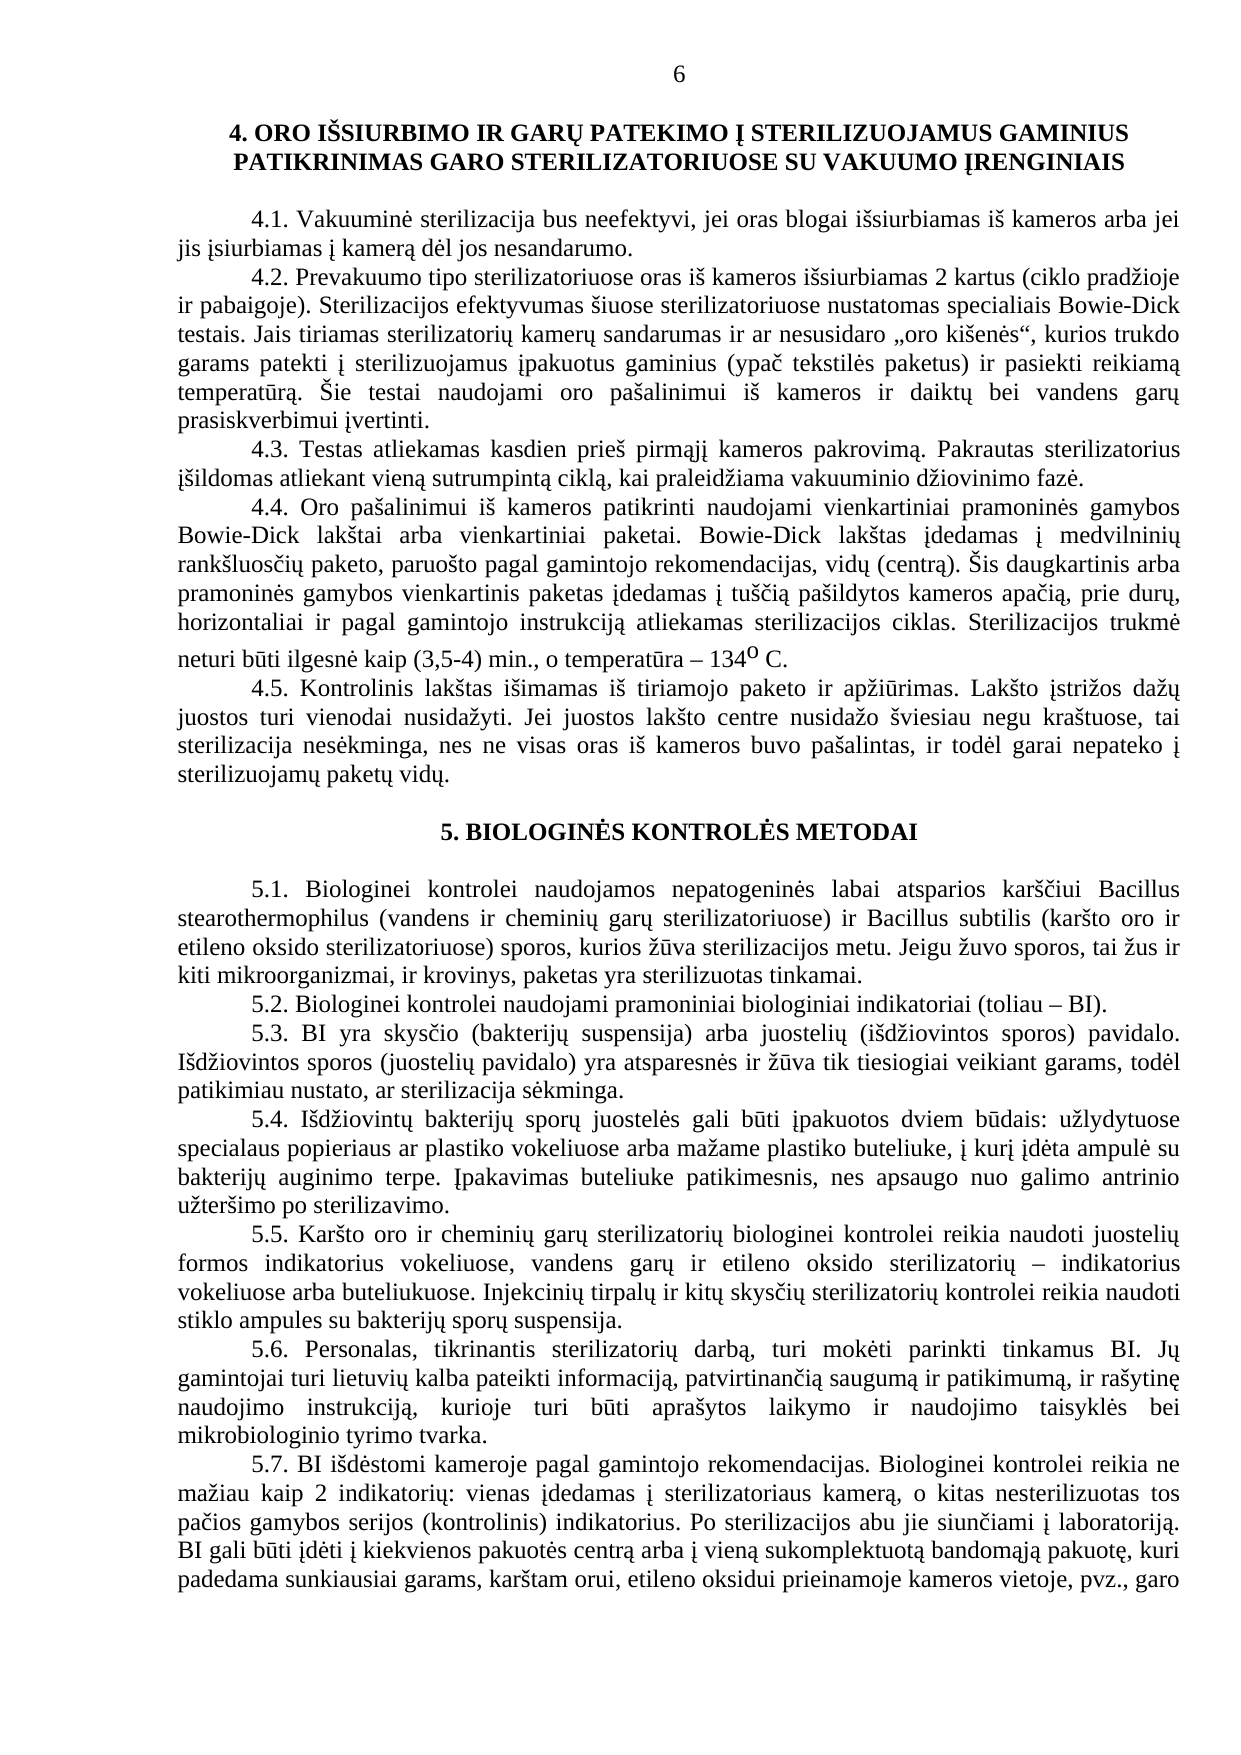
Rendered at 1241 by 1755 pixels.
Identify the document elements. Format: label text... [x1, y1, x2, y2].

text 5.1. Biologinei kontrolei naudojamos nepatogeninės labai atsparios karščiui Bacillus stearothermophilus (vandens ir cheminių garų sterilizatoriuose) ir Bacillus subtilis (karšto oro ir etileno oksido sterilizatoriuose) sporos, kurios žūva sterilizacijos metu. Jeigu žuvo sporos, tai žus ir kiti mikroorganizmai, ir krovinys, paketas yra sterilizuotas tinkamai. [177, 874, 1181, 989]
text 5. BIOLOGINĖS KONTROLĖS METODAI [177, 817, 1181, 845]
text 4.5. Kontrolinis lakštas išimamas iš tiriamojo paketo ir apžiūrimas. Lakšto įstrižos dažų juostos turi vienodai nusidažyti. Jei juostos lakšto centre nusidažo šviesiau negu kraštuose, tai sterilizacija nesėkminga, nes ne visas oras iš kameros buvo pašalintas, ir todėl garai nepateko į sterilizuojamų paketų vidų. [177, 673, 1181, 788]
text 4.2. Prevakuumo tipo sterilizatoriuose oras iš kameros išsiurbiamas 2 kartus (ciklo pradžioje ir pabaigoje). Sterilizacijos efektyvumas šiuose sterilizatoriuose nustatomas specialiais Bowie-Dick testais. Jais tiriamas sterilizatorių kamerų sandarumas ir ar nesusidaro „oro kišenės“, kurios trukdo garams patekti į sterilizuojamus įpakuotus gaminius (ypač tekstilės paketus) ir pasiekti reikiamą temperatūrą. Šie testai naudojami oro pašalinimui iš kameros ir daiktų bei vandens garų prasiskverbimui įvertinti. [177, 262, 1181, 434]
text 5.6. Personalas, tikrinantis sterilizatorių darbą, turi mokėti parinkti tinkamus BI. Jų gamintojai turi lietuvių kalba pateikti informaciją, patvirtinančią saugumą ir patikimumą, ir rašytinę naudojimo instrukciją, kurioje turi būti aprašytos laikymo ir naudojimo taisyklės bei mikrobiologinio tyrimo tvarka. [177, 1334, 1181, 1449]
text 5.5. Karšto oro ir cheminių garų sterilizatorių biologinei kontrolei reikia naudoti juostelių formos indikatorius vokeliuose, vandens garų ir etileno oksido sterilizatorių – indikatorius vokeliuose arba buteliukuose. Injekcinių tirpalų ir kitų skysčių sterilizatorių kontrolei reikia naudoti stiklo ampules su bakterijų sporų suspensija. [177, 1219, 1181, 1334]
text 4.1. Vakuuminė sterilizacija bus neefektyvi, jei oras blogai išsiurbiamas iš kameros arba jei jis įsiurbiamas į kamerą dėl jos nesandarumo. [177, 204, 1181, 262]
text 5.7. BI išdėstomi kameroje pagal gamintojo rekomendacijas. Biologinei kontrolei reikia ne mažiau kaip 2 indikatorių: vienas įdedamas į sterilizatoriaus kamerą, o kitas nesterilizuotas tos pačios gamybos serijos (kontrolinis) indikatorius. Po sterilizacijos abu jie siunčiami į laboratoriją. BI gali būti įdėti į kiekvienos pakuotės centrą arba į vieną sukomplektuotą bandomąją pakuotę, kuri padedama sunkiausiai garams, karštam orui, etileno oksidui prieinamoje kameros vietoje, pvz., garo [177, 1449, 1181, 1593]
text 4.3. Testas atliekamas kasdien prieš pirmąjį kameros pakrovimą. Pakrautas sterilizatorius įšildomas atliekant vieną sutrumpintą ciklą, kai praleidžiama vakuuminio džiovinimo fazė. [177, 434, 1181, 492]
text 4. ORO IŠSIURBIMO IR GARŲ PATEKIMO Į STERILIZUOJAMUS GAMINIUS PATIKRINIMAS GARO STERILIZATORIUOSE SU VAKUUMO ĮRENGINIAIS [177, 118, 1181, 176]
text 5.3. BI yra skysčio (bakterijų suspensija) arba juostelių (išdžiovintos sporos) pavidalo. Išdžiovintos sporos (juostelių pavidalo) yra atsparesnės ir žūva tik tiesiogiai veikiant garams, todėl patikimiau nustato, ar sterilizacija sėkminga. [177, 1018, 1181, 1104]
text 5.4. Išdžiovintų bakterijų sporų juostelės gali būti įpakuotos dviem būdais: užlydytuose specialaus popieriaus ar plastiko vokeliuose arba mažame plastiko buteliuke, į kurį įdėta ampulė su bakterijų auginimo terpe. Įpakavimas buteliuke patikimesnis, nes apsaugo nuo galimo antrinio užteršimo po sterilizavimo. [177, 1104, 1181, 1219]
text 5.2. Biologinei kontrolei naudojami pramoniniai biologiniai indikatoriai (toliau – BI). [177, 989, 1181, 1018]
text 4.4. Oro pašalinimui iš kameros patikrinti naudojami vienkartiniai pramoninės gamybos Bowie-Dick lakštai arba vienkartiniai paketai. Bowie-Dick lakštas įdedamas į medvilninių rankšluosčių paketo, paruošto pagal gamintojo rekomendacijas, vidų (centrą). Šis daugkartinis arba pramoninės gamybos vienkartinis paketas įdedamas į tuščią pašildytos kameros apačią, prie durų, horizontaliai ir pagal gamintojo instrukciją atliekamas sterilizacijos ciklas. Sterilizacijos trukmė neturi būti ilgesnė kaip (3,5-4) min., o temperatūra – 134o C. [177, 492, 1181, 673]
